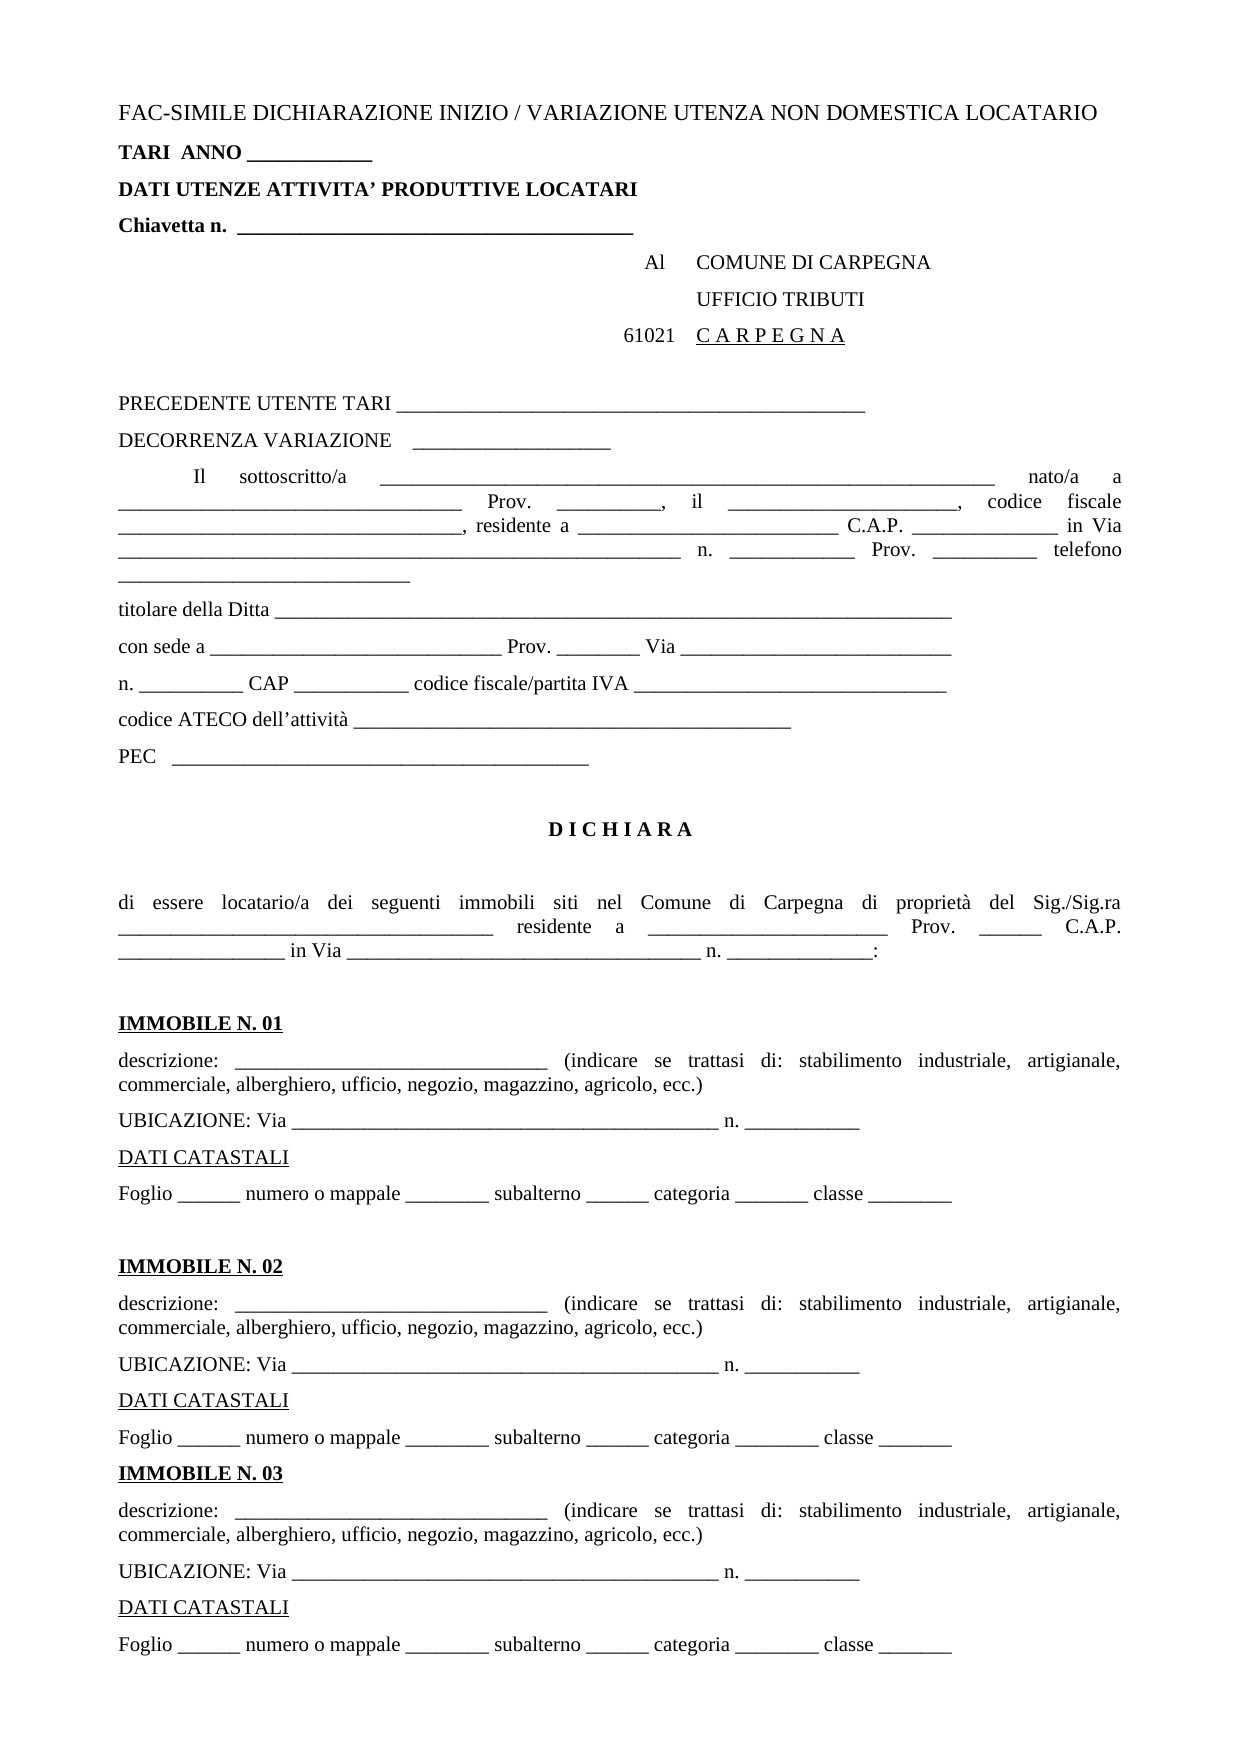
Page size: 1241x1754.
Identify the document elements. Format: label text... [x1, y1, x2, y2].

text UFFICIO TRIBUTI [118, 287, 1122, 311]
text Chiavetta n. ______________________________________ [118, 213, 1122, 237]
text UBICAZIONE: Via _________________________________________ n. ___________ [118, 1558, 1122, 1583]
text DATI UTENZE ATTIVITA’ PRODUTTIVE LOCATARI [118, 177, 1122, 201]
text descrizione: ______________________________ (indicare se trattasi di: stabilimento industriale, artigianale, commerciale, alberghiero, ufficio, negozio, magazzino, agricolo, ecc.) [118, 1498, 1122, 1546]
text Foglio ______ numero o mappale ________ subalterno ______ categoria _______ classe ________ [118, 1181, 1122, 1205]
text PRECEDENTE UTENTE TARI _____________________________________________ [118, 391, 1122, 415]
text descrizione: ______________________________ (indicare se trattasi di: stabilimento industriale, artigianale, commerciale, alberghiero, ufficio, negozio, magazzino, agricolo, ecc.) [118, 1291, 1122, 1339]
text FAC-SIMILE DICHIARAZIONE INIZIO / VARIAZIONE UTENZA NON DOMESTICA LOCATARIO [118, 99, 1122, 125]
text DECORRENZA VARIAZIONE ___________________ [118, 428, 1122, 452]
text DATI CATASTALI [118, 1145, 1122, 1169]
text PEC ________________________________________ [118, 743, 1122, 768]
text Il sottoscritto/a ___________________________________________________________ nato/a a _________________________________ Prov. __________, il ______________________, codice fiscale _________________________________, residente a _________________________ C.A.P. ______________ in Via ______________________________________________________ n. ____________ Prov. __________ telefono ____________________________ [118, 464, 1122, 585]
text IMMOBILE N. 03 [118, 1461, 1122, 1485]
text DATI CATASTALI [118, 1388, 1122, 1412]
text Al COMUNE DI CARPEGNA [118, 250, 1122, 274]
text Foglio ______ numero o mappale ________ subalterno ______ categoria ________ classe _______ [118, 1425, 1122, 1449]
text Foglio ______ numero o mappale ________ subalterno ______ categoria ________ classe _______ [118, 1632, 1122, 1656]
text titolare della Ditta _________________________________________________________________ [118, 597, 1122, 621]
text D I C H I A R A [118, 817, 1122, 841]
text descrizione: ______________________________ (indicare se trattasi di: stabilimento industriale, artigianale, commerciale, alberghiero, ufficio, negozio, magazzino, agricolo, ecc.) [118, 1048, 1122, 1096]
text con sede a ____________________________ Prov. ________ Via __________________________ [118, 634, 1122, 658]
text n. __________ CAP ___________ codice fiscale/partita IVA ______________________________ [118, 670, 1122, 694]
text IMMOBILE N. 01 [118, 1011, 1122, 1035]
text UBICAZIONE: Via _________________________________________ n. ___________ [118, 1108, 1122, 1132]
text DATI CATASTALI [118, 1595, 1122, 1619]
text IMMOBILE N. 02 [118, 1254, 1122, 1278]
text TARI ANNO ____________ [118, 140, 1122, 164]
text di essere locatario/a dei seguenti immobili siti nel Comune di Carpegna di proprietà del Sig./Sig.ra ____________________________________ residente a _______________________ Prov. ______ C.A.P. ________________ in Via __________________________________ n. ______________: [118, 890, 1122, 962]
text 61021 C A R P E G N A [118, 323, 1122, 347]
text codice ATECO dell’attività __________________________________________ [118, 707, 1122, 731]
text UBICAZIONE: Via _________________________________________ n. ___________ [118, 1352, 1122, 1376]
